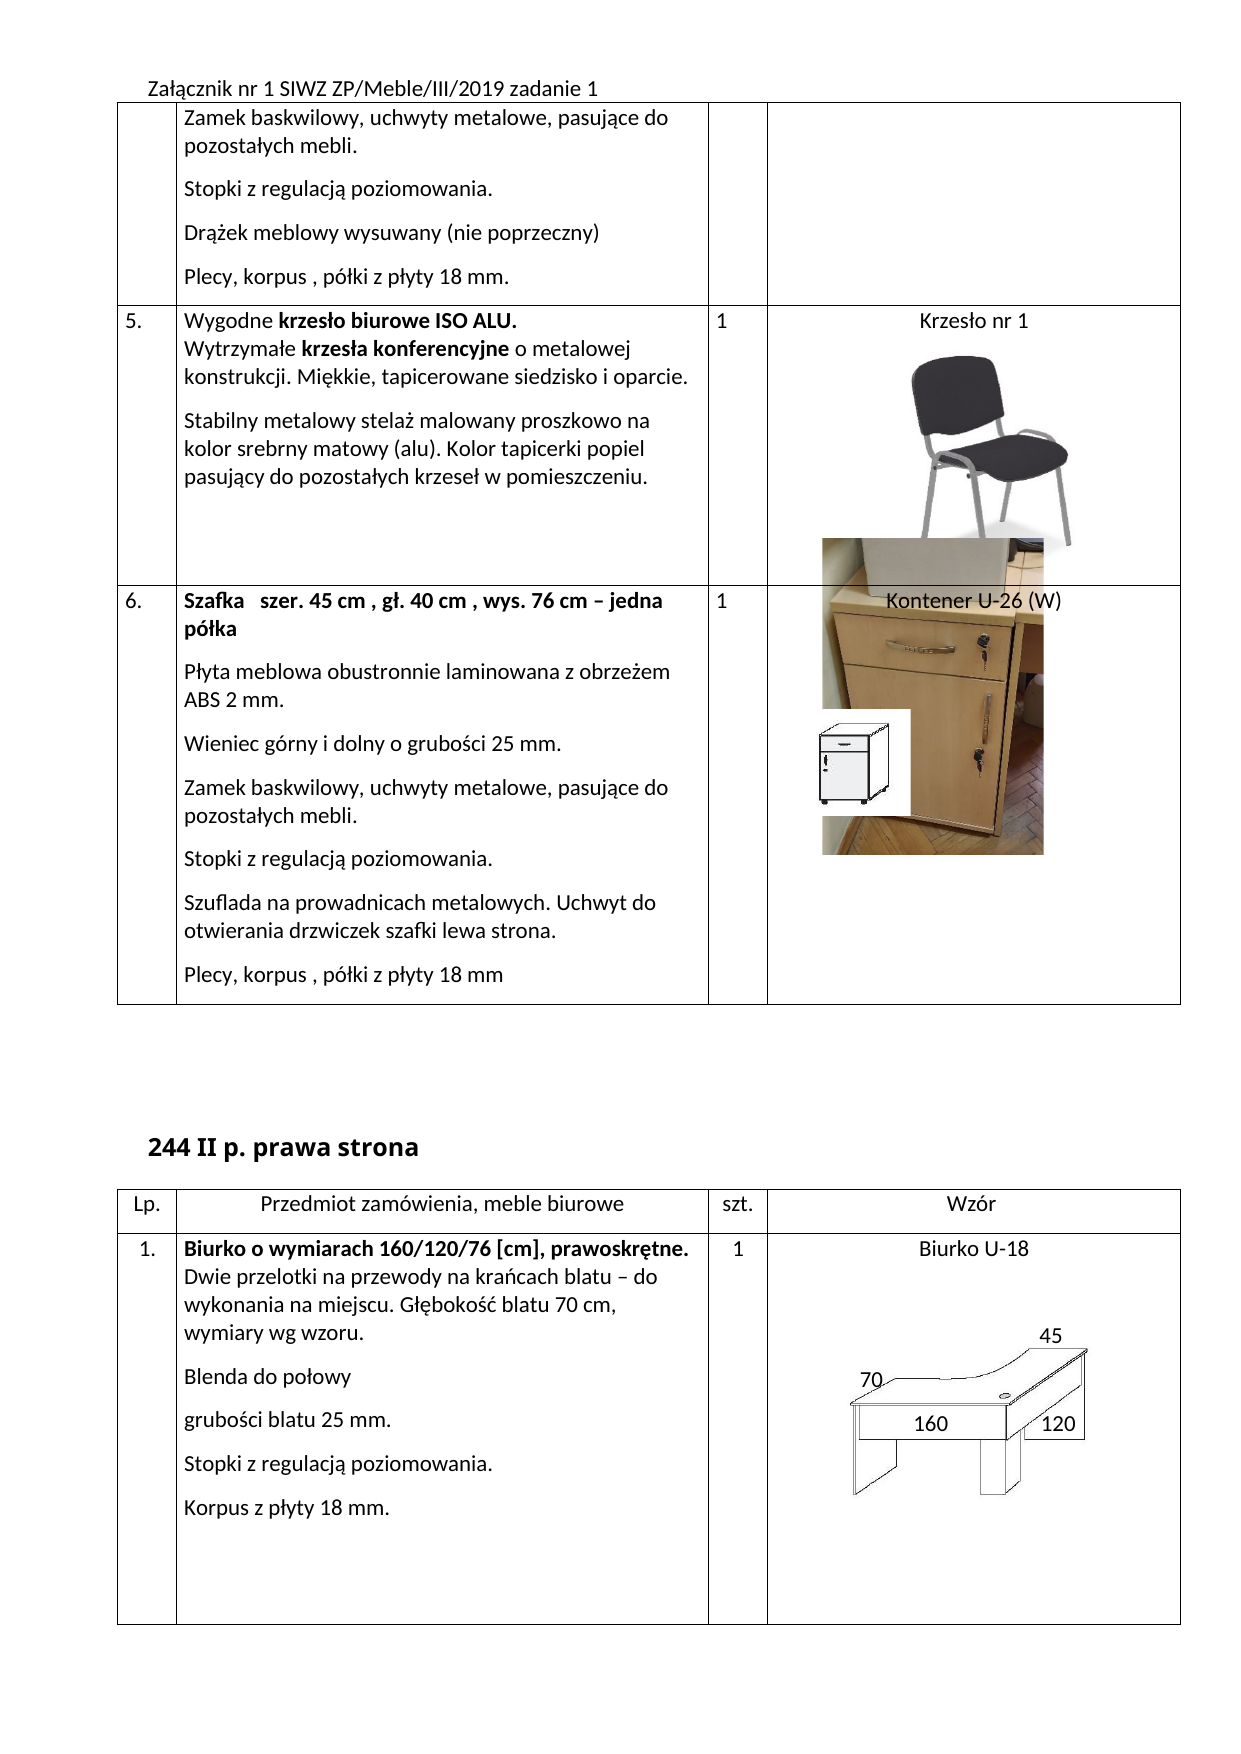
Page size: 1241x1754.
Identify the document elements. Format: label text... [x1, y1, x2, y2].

table_cell [709, 103, 767, 305]
table_cell Szafka szer. 45 cm , gł. 40 cm , wys. 76 cm – jedna półka Płyta meblowa obustronnie laminowana z obrzeżem ABS 2 mm. Wieniec górny i dolny o grubości 25 mm. Zamek baskwilowy, uchwyty metalowe, pasujące do pozostałych mebli. Stopki z regulacją poziomowania. Szuflada na prowadnicach metalowych. Uchwyt do otwierania drzwiczek szafki lewa strona. Plecy, korpus , półki z płyty 18 mm [177, 586, 708, 1003]
table_cell 5. [118, 306, 176, 585]
table_cell szafa ubraniowa U-5a [768, 103, 1180, 305]
subtitle 244 II p. prawa strona [148, 1129, 1093, 1163]
table_cell Biurko o wymiarach 160/120/76 [cm], prawoskrętne. Dwie przelotki na przewody na krańcach blatu – do wykonania na miejscu. Głębokość blatu 70 cm, wymiary wg wzoru. Blenda do połowy grubości blatu 25 mm. Stopki z regulacją poziomowania. Korpus z płyty 18 mm. [177, 1234, 708, 1624]
table_cell Wygodne krzesło biurowe ISO ALU. Wytrzymałe krzesła konferencyjne o metalowej konstrukcji. Miękkie, tapicerowane siedzisko i oparcie. Stabilny metalowy stelaż malowany proszkowo na kolor srebrny matowy (alu). Kolor tapicerki popiel pasujący do pozostałych krzeseł w pomieszczeniu. [177, 306, 708, 585]
table_cell Biurko U-18 45 70 160 120 [768, 1234, 1180, 1624]
table_header Lp. [118, 1190, 176, 1233]
table_cell [118, 103, 176, 305]
table_cell 1 [709, 1234, 767, 1624]
table_cell 1. [118, 1234, 176, 1624]
table_header szt. [709, 1190, 767, 1233]
table_cell 1 [709, 306, 767, 585]
table_cell 6. [118, 586, 176, 1003]
table_header Wzór [768, 1190, 1180, 1233]
table_cell Krzesło nr 1 [768, 306, 1180, 585]
table_cell 1 [709, 586, 767, 1003]
table_cell Kontener U-26 (W) [768, 586, 1180, 1003]
table_header Przedmiot zamówienia, meble biurowe [177, 1190, 708, 1233]
table_cell Zamek baskwilowy, uchwyty metalowe, pasujące do pozostałych mebli. Stopki z regulacją poziomowania. Drążek meblowy wysuwany (nie poprzeczny) Plecy, korpus , półki z płyty 18 mm. [177, 103, 708, 305]
